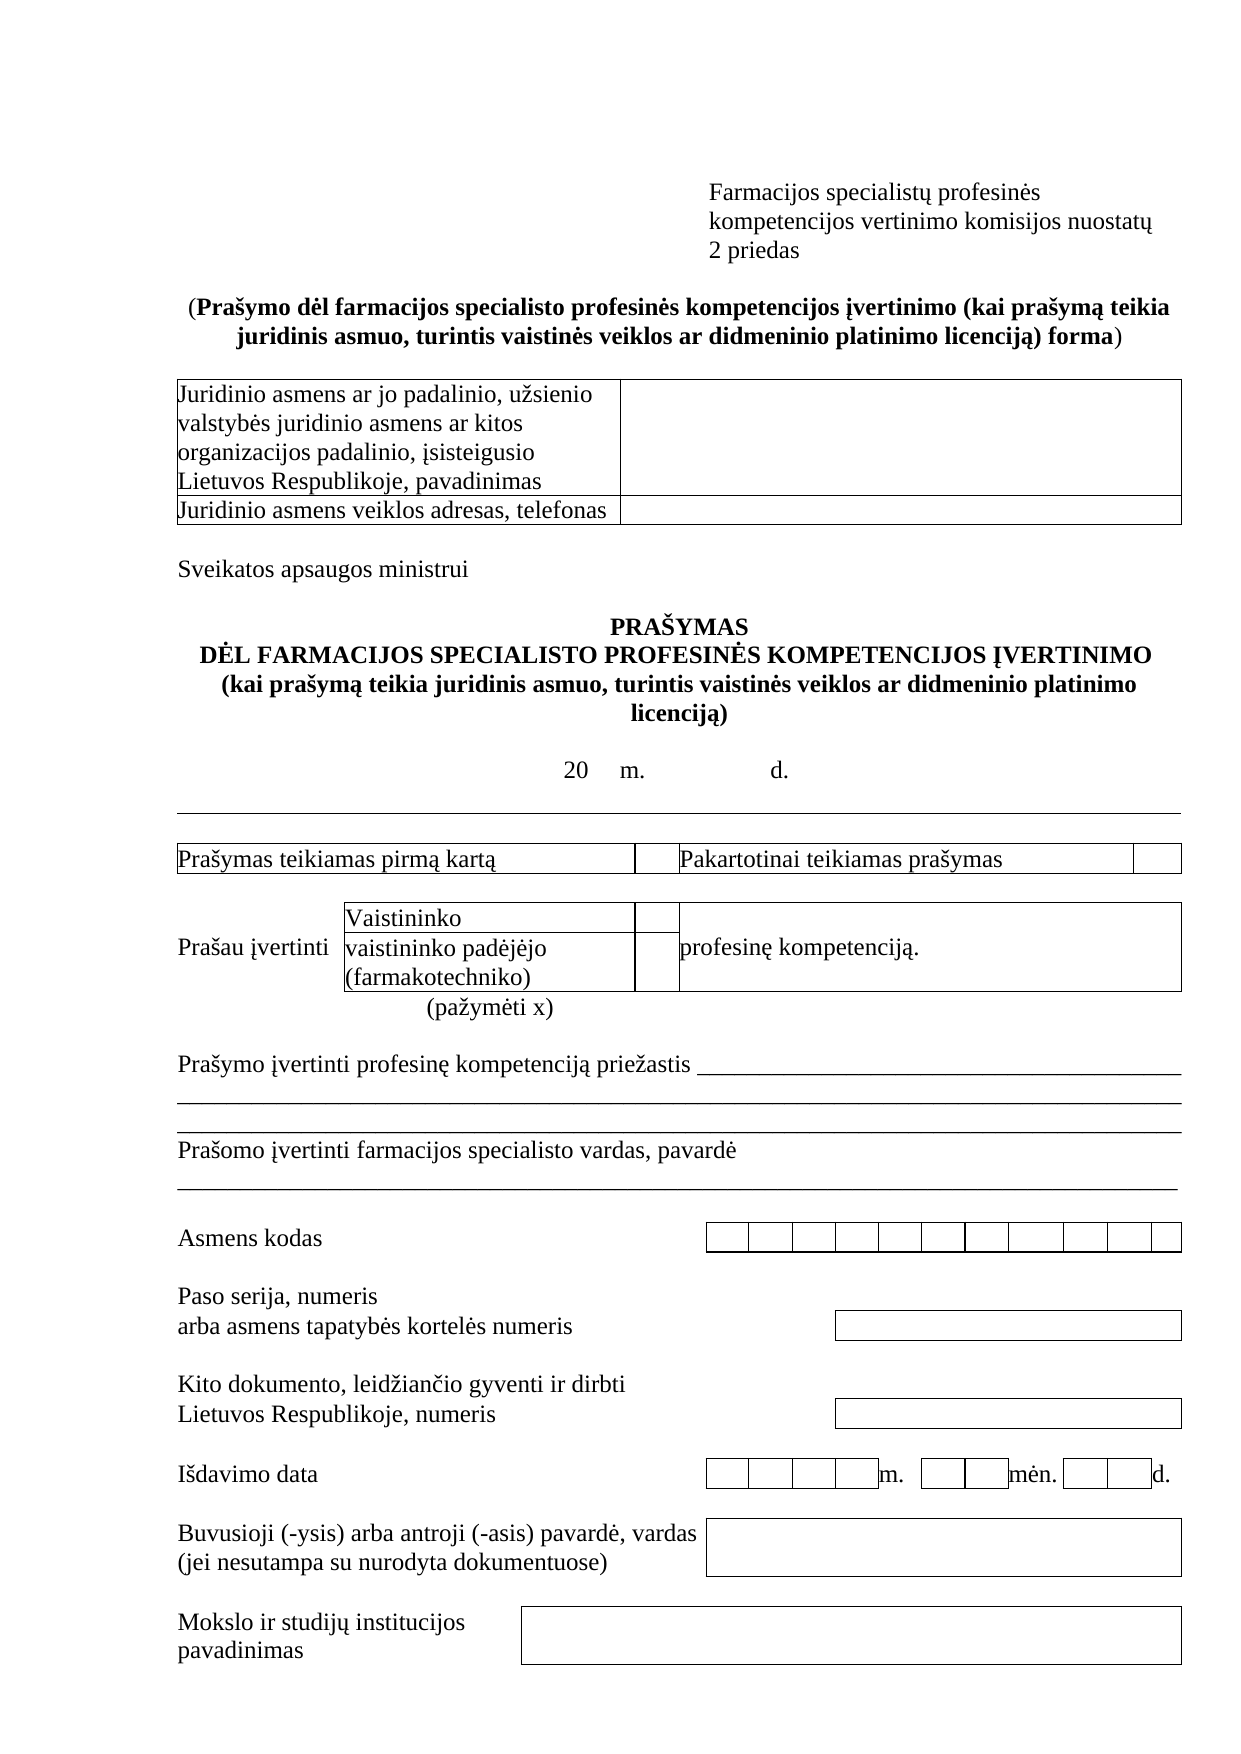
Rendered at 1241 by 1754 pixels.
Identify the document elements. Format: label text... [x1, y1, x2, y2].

table_header [1064, 1223, 1107, 1251]
table_cell [965, 1253, 1008, 1281]
table_header [177, 814, 1181, 843]
table_cell [621, 496, 1181, 524]
table_cell Paso serija, numeris [177, 1281, 706, 1310]
table_header [1009, 1223, 1063, 1251]
table_cell [1152, 1399, 1181, 1428]
table_cell [1152, 1341, 1181, 1369]
table_cell [706, 1253, 749, 1281]
text PRAŠYMAS [177, 612, 1181, 640]
table_cell [1152, 1607, 1181, 1664]
table_cell [749, 1340, 792, 1369]
table_cell mėn. [1009, 1458, 1063, 1488]
table_cell [706, 1370, 749, 1398]
table_cell [835, 1577, 878, 1606]
table_cell [922, 1459, 964, 1488]
table_cell [792, 1398, 835, 1428]
table_cell [1108, 1281, 1152, 1310]
table_cell [965, 1489, 1008, 1517]
table_cell [177, 1340, 706, 1369]
table_cell [749, 1310, 792, 1340]
table_cell [792, 1519, 835, 1576]
table_cell [1108, 1429, 1152, 1458]
table_cell [1152, 1311, 1181, 1340]
table_cell [1008, 1488, 1063, 1517]
table_header [707, 1223, 748, 1251]
table_cell [965, 1311, 1008, 1340]
table_cell [879, 1488, 922, 1517]
table_cell Išdavimo data [177, 1458, 706, 1488]
table_cell [177, 874, 1181, 902]
table_cell [706, 1340, 749, 1369]
table_cell [706, 1398, 749, 1428]
table_header [879, 1223, 921, 1251]
table_cell [879, 1370, 922, 1398]
table_cell [1108, 1399, 1152, 1428]
table_cell [749, 1459, 792, 1488]
table_cell [177, 1664, 1181, 1694]
text 2 priedas [709, 235, 1181, 263]
table_cell [749, 1398, 792, 1428]
table_cell [879, 1429, 922, 1458]
table_cell [749, 1519, 792, 1576]
table_cell [1108, 1489, 1152, 1517]
text (kai prašymą teikia juridinis asmuo, turintis vaistinės veiklos ar didmeninio platinimo licenciją) [177, 669, 1181, 727]
table_cell [1152, 1253, 1181, 1281]
table_cell [1064, 1459, 1107, 1488]
table_cell arba asmens tapatybės kortelės numeris [177, 1310, 706, 1340]
table_cell [1063, 1429, 1107, 1458]
table_cell [636, 933, 679, 991]
table_cell [792, 1253, 835, 1281]
table_header [836, 1223, 878, 1251]
table_cell [706, 1428, 749, 1458]
table_cell [1008, 1253, 1063, 1281]
table_cell [636, 903, 679, 932]
table_header [793, 1223, 835, 1251]
table_cell [879, 1311, 922, 1340]
table_cell [749, 1253, 792, 1281]
table_cell [177, 1488, 706, 1517]
table_cell [922, 1607, 965, 1664]
table_cell [965, 1281, 1008, 1310]
table_cell [792, 1340, 835, 1369]
table_cell [835, 1429, 878, 1458]
table_cell Pakartotinai teikiamas prašymas [680, 844, 1133, 872]
table_cell [792, 1428, 835, 1458]
table_cell [835, 1519, 878, 1576]
table_cell [1108, 1577, 1152, 1606]
table_cell [965, 1429, 1008, 1458]
table_cell [1008, 1607, 1107, 1664]
table_cell [1152, 1370, 1181, 1398]
table_cell [1063, 1311, 1107, 1340]
table_cell Kito dokumento, leidžiančio gyventi ir dirbti [177, 1370, 706, 1398]
table_cell [1108, 1519, 1152, 1576]
table_cell [749, 1577, 792, 1606]
table_cell [706, 1281, 749, 1310]
table_cell [1108, 1459, 1151, 1488]
table_cell [835, 1253, 878, 1281]
table_cell [1063, 1519, 1107, 1576]
table_header [621, 380, 1181, 494]
text DĖL FARMACIJOS SPECIALISTO PROFESINĖS KOMPETENCIJOS ĮVERTINIMO [177, 640, 1181, 669]
table_cell [879, 1519, 922, 1576]
table_header [922, 1223, 964, 1251]
table_cell [706, 1310, 749, 1340]
table_cell [522, 1607, 749, 1664]
table_cell [835, 1341, 878, 1369]
table_cell d. [1152, 1458, 1181, 1488]
table_cell [792, 1310, 835, 1340]
table_cell [1063, 1577, 1107, 1606]
table_cell [1008, 1399, 1063, 1428]
table_cell [1008, 1519, 1063, 1576]
table_cell [1152, 1488, 1181, 1517]
table_cell [922, 1519, 965, 1576]
table_cell [749, 1607, 792, 1664]
table_header Juridinio asmens ar jo padalinio, užsienio valstybės juridinio asmens ar kitos organizacijos padalinio, įsisteigusio Lietuvos Respublikoje, pavadinimas [178, 380, 620, 494]
table_cell Lietuvos Respublikoje, numeris [177, 1398, 706, 1428]
table_cell [792, 1370, 835, 1398]
table_cell [879, 1399, 922, 1428]
table_cell [922, 1281, 965, 1310]
table_cell Mokslo ir studijų institucijos pavadinimas [177, 1606, 521, 1664]
table_cell [835, 1370, 878, 1398]
table_cell [1008, 1281, 1063, 1310]
table_cell [1134, 844, 1181, 872]
table_cell [1063, 1370, 1107, 1398]
table_cell [879, 1607, 922, 1664]
table_cell [749, 1281, 792, 1310]
table_cell [966, 1459, 1008, 1488]
table_cell m. [879, 1458, 921, 1488]
table_cell [636, 844, 679, 872]
table_cell [836, 1399, 878, 1428]
table_cell [177, 991, 345, 1020]
table_cell [707, 1519, 749, 1576]
text Farmacijos specialistų profesinės kompetencijos vertinimo komisijos nuostatų [709, 177, 1181, 235]
table_cell [1008, 1429, 1063, 1458]
table_cell [792, 1577, 835, 1606]
table_cell [836, 1311, 878, 1340]
table_cell [1152, 1281, 1181, 1310]
table_cell [707, 1459, 748, 1488]
table_cell [879, 1341, 922, 1369]
table_cell [922, 1399, 965, 1428]
table_cell [792, 1607, 835, 1664]
table_cell [177, 1576, 706, 1606]
table_header [749, 1223, 792, 1251]
table_cell [1008, 1341, 1063, 1369]
table_cell [1108, 1607, 1152, 1664]
table_cell [922, 1370, 965, 1398]
table_cell (pažymėti x) [345, 992, 635, 1020]
table_cell [1008, 1311, 1063, 1340]
table_cell Prašymas teikiamas pirmą kartą [178, 844, 634, 872]
table_cell [922, 1577, 965, 1606]
table_cell Juridinio asmens veiklos adresas, telefonas [178, 496, 620, 524]
table_cell Vaistininko [345, 903, 634, 932]
table_cell [1063, 1489, 1107, 1517]
table_cell [1008, 1370, 1063, 1398]
table_cell [836, 1459, 878, 1488]
text (Prašymo dėl farmacijos specialisto profesinės kompetencijos įvertinimo (kai prašymą teikia juridinis asmuo, turintis vaistinės veiklos ar didmeninio platinimo licenciją) forma) [177, 292, 1181, 350]
table_cell [922, 1489, 965, 1517]
table_cell [177, 1251, 706, 1281]
table_cell [922, 1341, 965, 1369]
table_cell [749, 1370, 792, 1398]
table_cell [922, 1311, 965, 1340]
table_cell [965, 1370, 1008, 1398]
table_header [1152, 1223, 1181, 1251]
table_cell [879, 1577, 922, 1606]
table_cell [793, 1459, 835, 1488]
table_cell [965, 1607, 1008, 1664]
table_cell [1063, 1341, 1107, 1369]
table_cell [706, 1577, 749, 1606]
table_cell [922, 1253, 965, 1281]
table_cell [1063, 1281, 1107, 1310]
table_cell [922, 1429, 965, 1458]
table_cell [1108, 1370, 1152, 1398]
table_cell [1063, 1399, 1107, 1428]
table_cell vaistininko padėjėjo (farmakotechniko) [345, 933, 634, 991]
table_cell [965, 1519, 1008, 1576]
table_cell profesinę kompetenciją. [680, 903, 1181, 991]
table_cell [835, 1281, 878, 1310]
table_cell [965, 1341, 1008, 1369]
table_cell Buvusioji (-ysis) arba antroji (-asis) pavardė, vardas (jei nesutampa su nurodyta dokumentuose) [177, 1518, 706, 1576]
text 20 m. d. [177, 755, 1181, 784]
table_cell [1108, 1341, 1152, 1369]
table_cell [835, 1489, 878, 1517]
table_cell [1108, 1311, 1152, 1340]
table_header Asmens kodas [177, 1222, 706, 1251]
table_cell [835, 1607, 878, 1664]
text Prašomo įvertinti farmacijos specialisto vardas, pavardė ________________________________________________________________________________ [177, 1135, 1181, 1193]
table_cell [965, 1399, 1008, 1428]
table_cell [177, 1428, 706, 1458]
table_cell [1063, 1253, 1107, 1281]
table_header [966, 1223, 1008, 1251]
table_cell [1008, 1577, 1063, 1606]
table_cell [1152, 1519, 1181, 1576]
table_cell [635, 992, 679, 1020]
table_cell [679, 992, 1181, 1020]
text Sveikatos apsaugos ministrui [177, 554, 1181, 583]
table_cell [1108, 1253, 1152, 1281]
table_cell [879, 1253, 922, 1281]
table_cell [749, 1428, 792, 1458]
table_cell [1152, 1429, 1181, 1458]
table_cell [1152, 1577, 1181, 1606]
table_cell [965, 1577, 1008, 1606]
table_cell [792, 1489, 835, 1517]
table_cell [792, 1281, 835, 1310]
table_cell Prašau įvertinti [177, 902, 344, 991]
text Prašymo įvertinti profesinę kompetenciją priežastis [177, 1049, 1181, 1078]
table_cell [879, 1281, 922, 1310]
table_header [1108, 1223, 1151, 1251]
table_cell [706, 1489, 749, 1517]
table_cell [749, 1489, 792, 1517]
